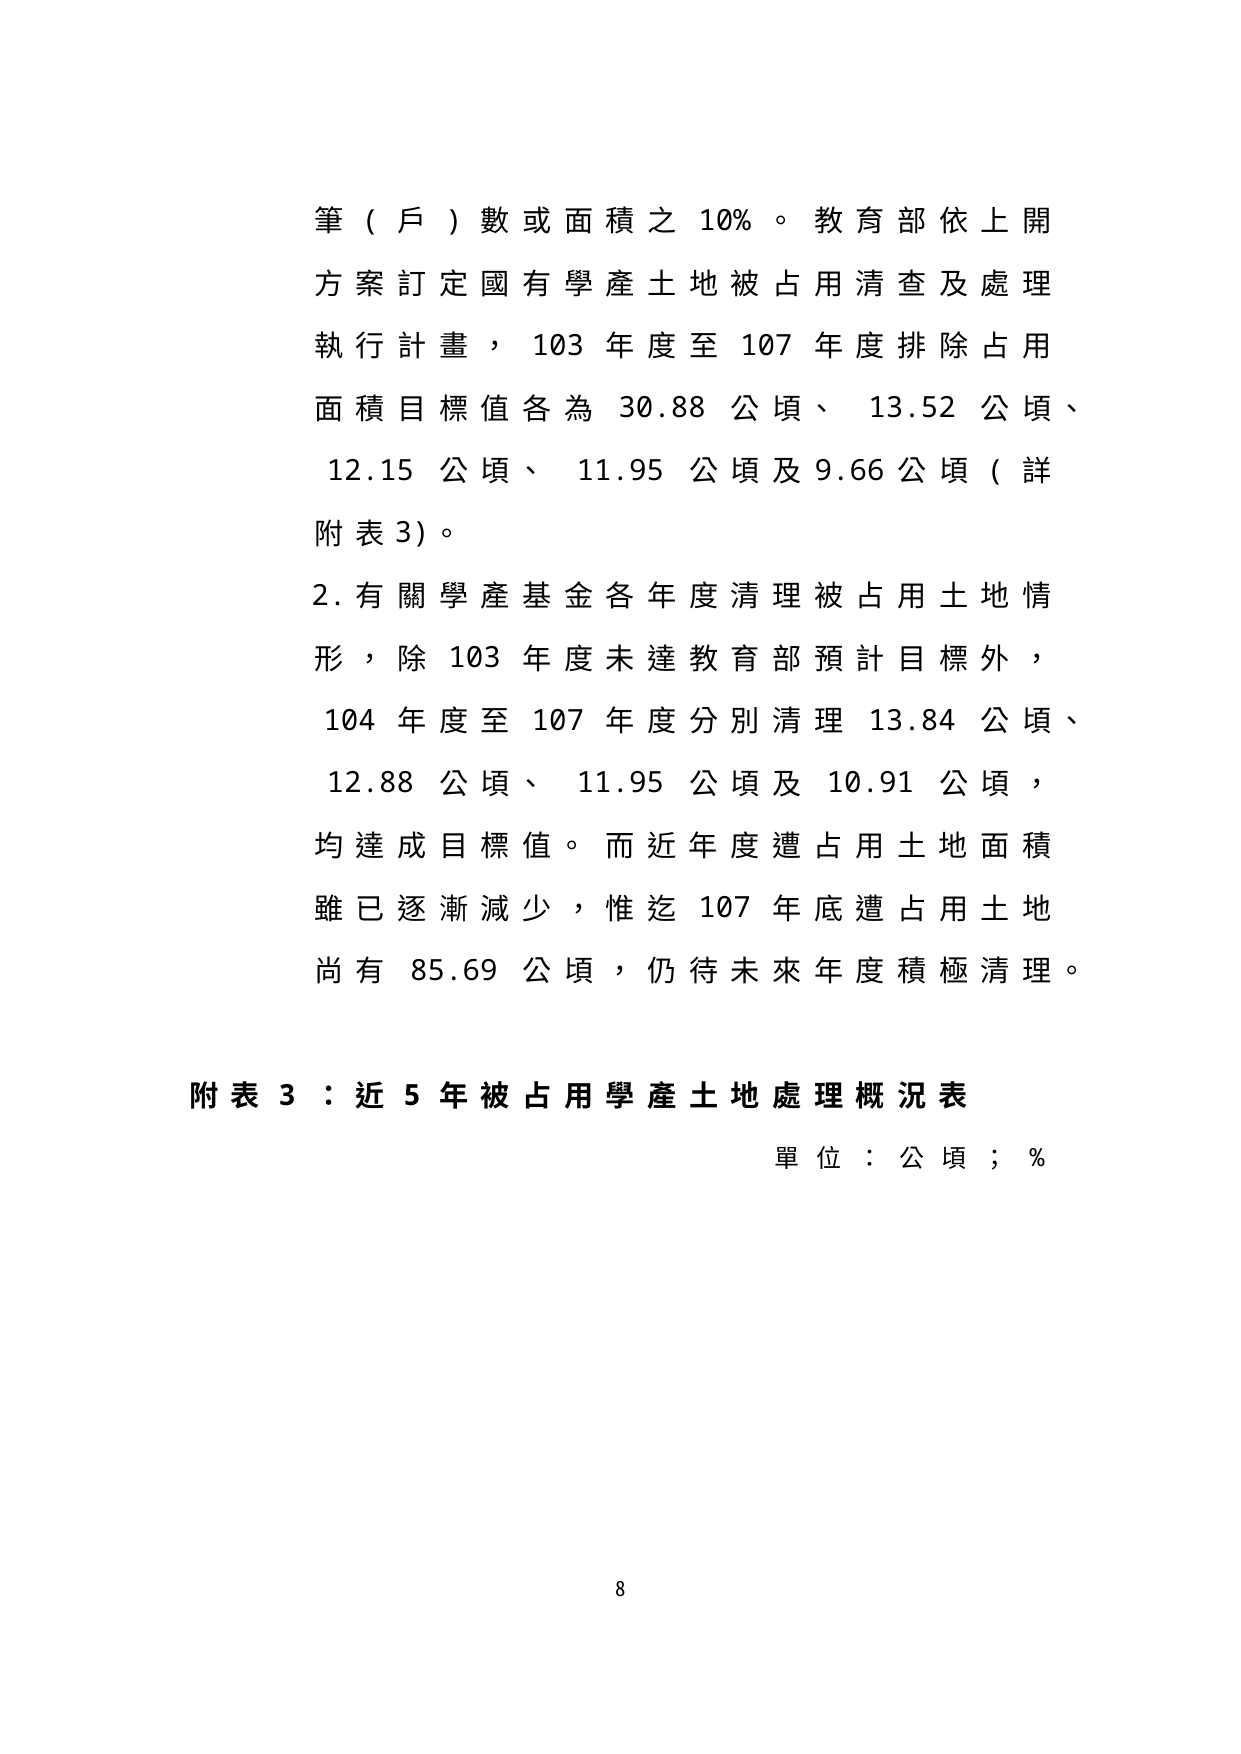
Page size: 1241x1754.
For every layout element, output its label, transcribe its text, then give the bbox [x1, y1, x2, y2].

text 1.98年度起財政部實施「強化國有財產管理及運用效益方案」，要求各主管機關督促所屬訂定被占用不動產清查及處理計畫，處理結案前應向占用人追收使用補償金，每年度處理目標訂為上年度被占用不動產筆(戶)數或面積之10%。教育部依上開方案訂定國有學產土地被占用清查及處理執行計畫，103年度至107年度排除占用面積目標值各為30.88公頃、13.52公頃、12.15公頃、11.95公頃及9.66公頃(詳附表3)。 [271, 177, 1058, 552]
text 單位：公頃；% [183, 1115, 1058, 1177]
text 附表3：近5年被占用學產土地處理概況表 [183, 1052, 1058, 1115]
text 2.有關學產基金各年度清理被占用土地情形，除103年度未達教育部預計目標外，104年度至107年度分別清理13.84公頃、12.88公頃、11.95公頃及10.91公頃，均達成目標值。而近年度遭占用土地面積雖已逐漸減少，惟迄107年底遭占用土地尚有85.69公頃，仍待未來年度積極清理。 [271, 552, 1058, 990]
